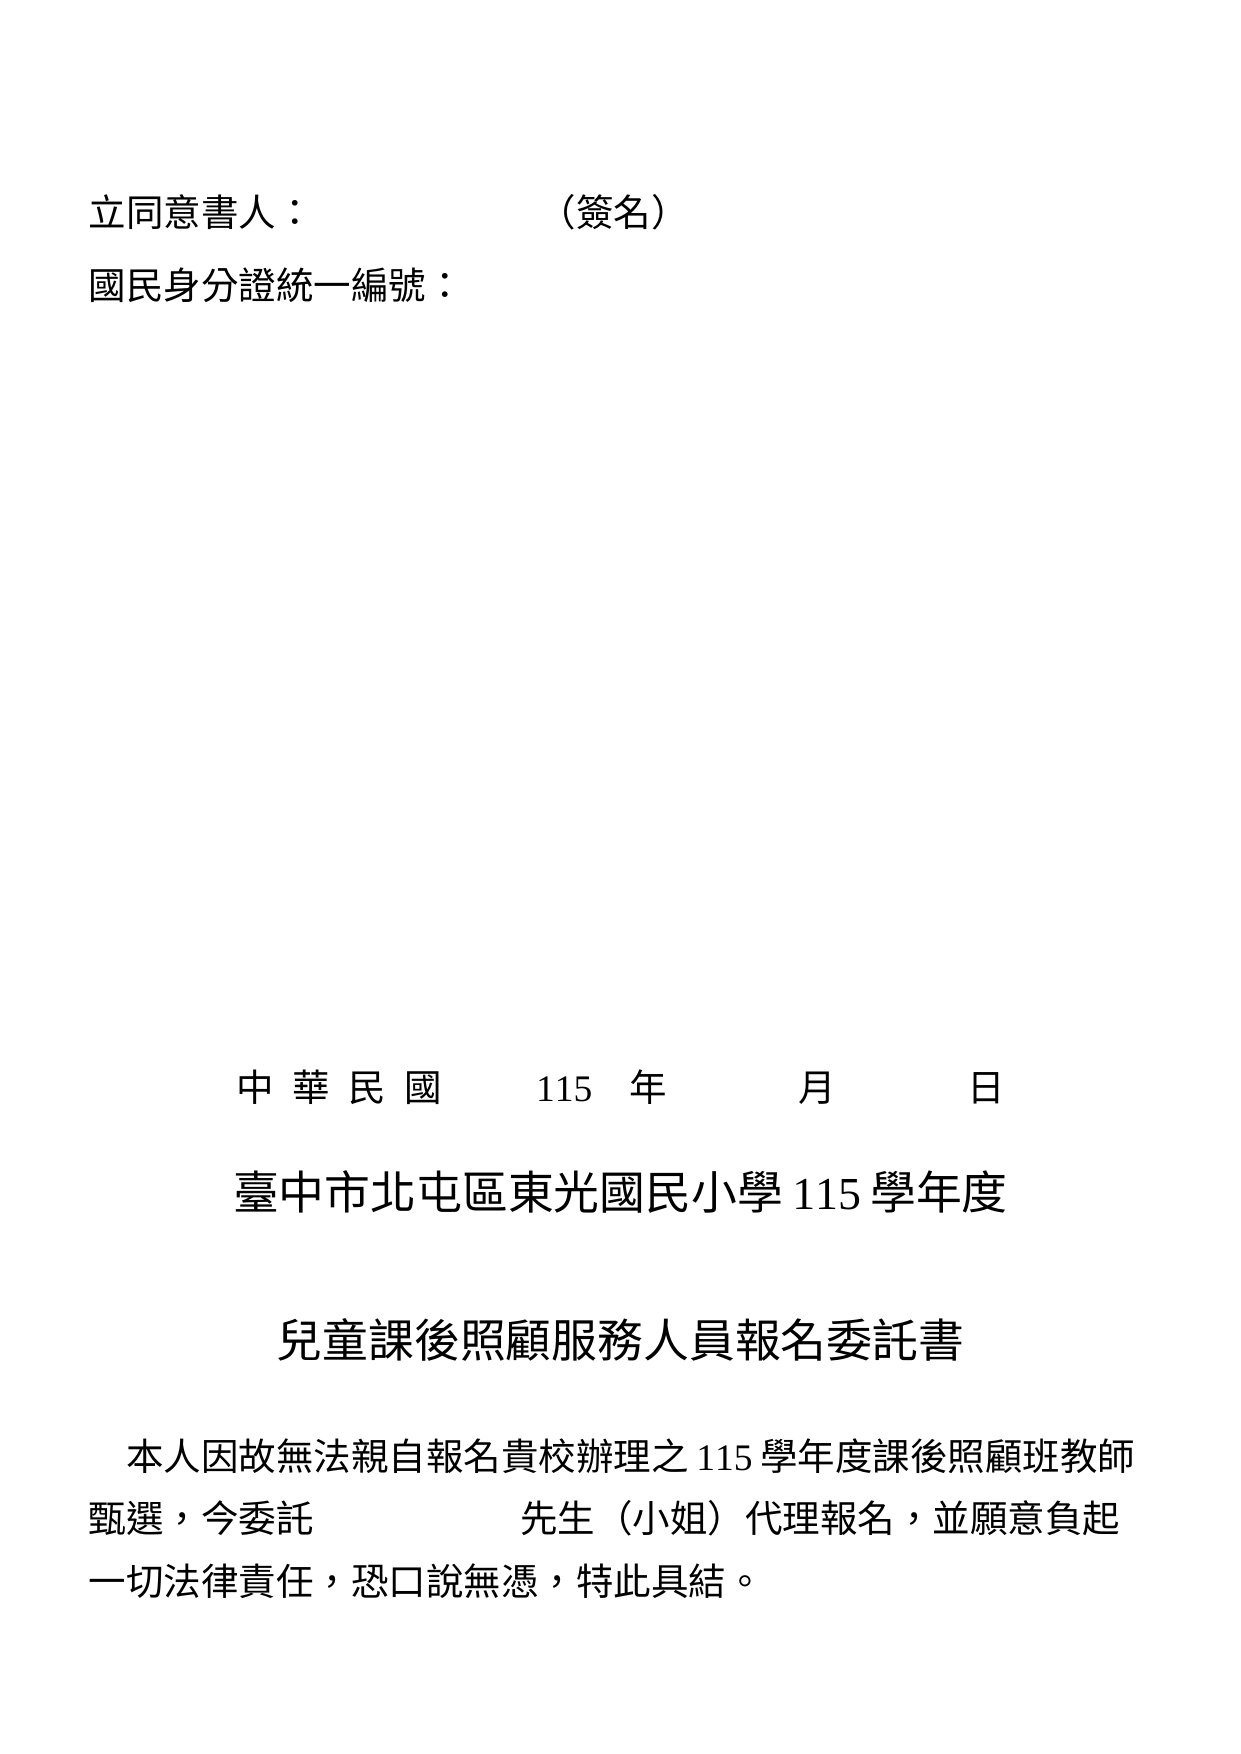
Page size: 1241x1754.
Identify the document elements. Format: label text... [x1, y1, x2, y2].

text 本人因故無法親自報名貴校辦理之115學年度課後照顧班教師甄選，今委託 先生（小姐）代理報名，並願意負起一切法律責任，恐口說無憑，特此具結。 [89, 1412, 1152, 1600]
text 中 華 民 國 115 年 月 日 [89, 1044, 1152, 1106]
text 立同意書人： （簽名） [89, 169, 1152, 231]
text 兒童課後照顧服務人員報名委託書 [89, 1264, 1152, 1389]
text 國民身分證統一編號： [89, 242, 1152, 304]
text 臺中市北屯區東光國民小學115學年度 [89, 1117, 1152, 1242]
